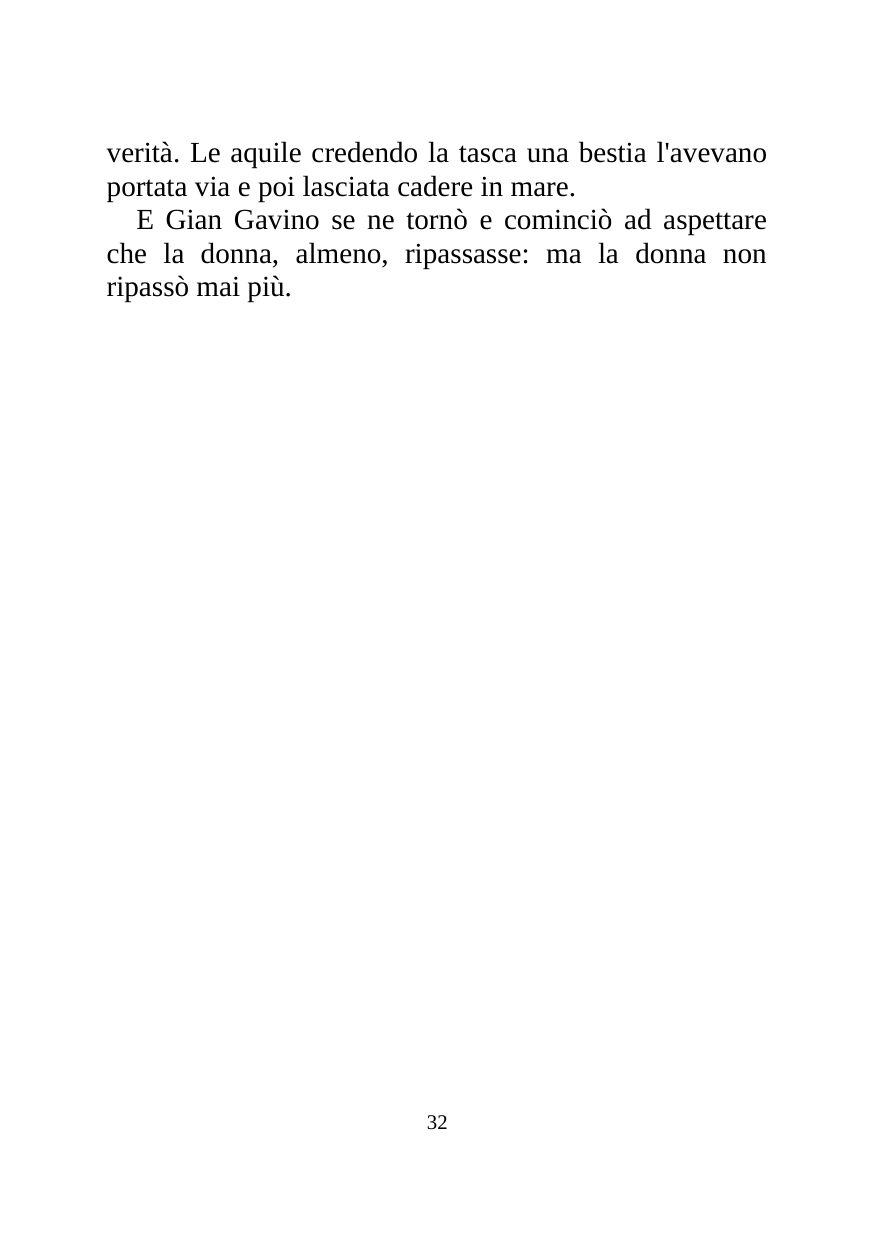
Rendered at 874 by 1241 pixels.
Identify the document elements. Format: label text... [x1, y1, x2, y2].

text E Gian Gavino se ne tornò e cominciò ad aspettare che la donna, almeno, ripassasse: ma la donna non ripassò mai più. [106, 202, 768, 303]
text verità. Le aquile credendo la tasca una bestia l'avevano portata via e poi lasciata cadere in mare. [106, 135, 768, 202]
